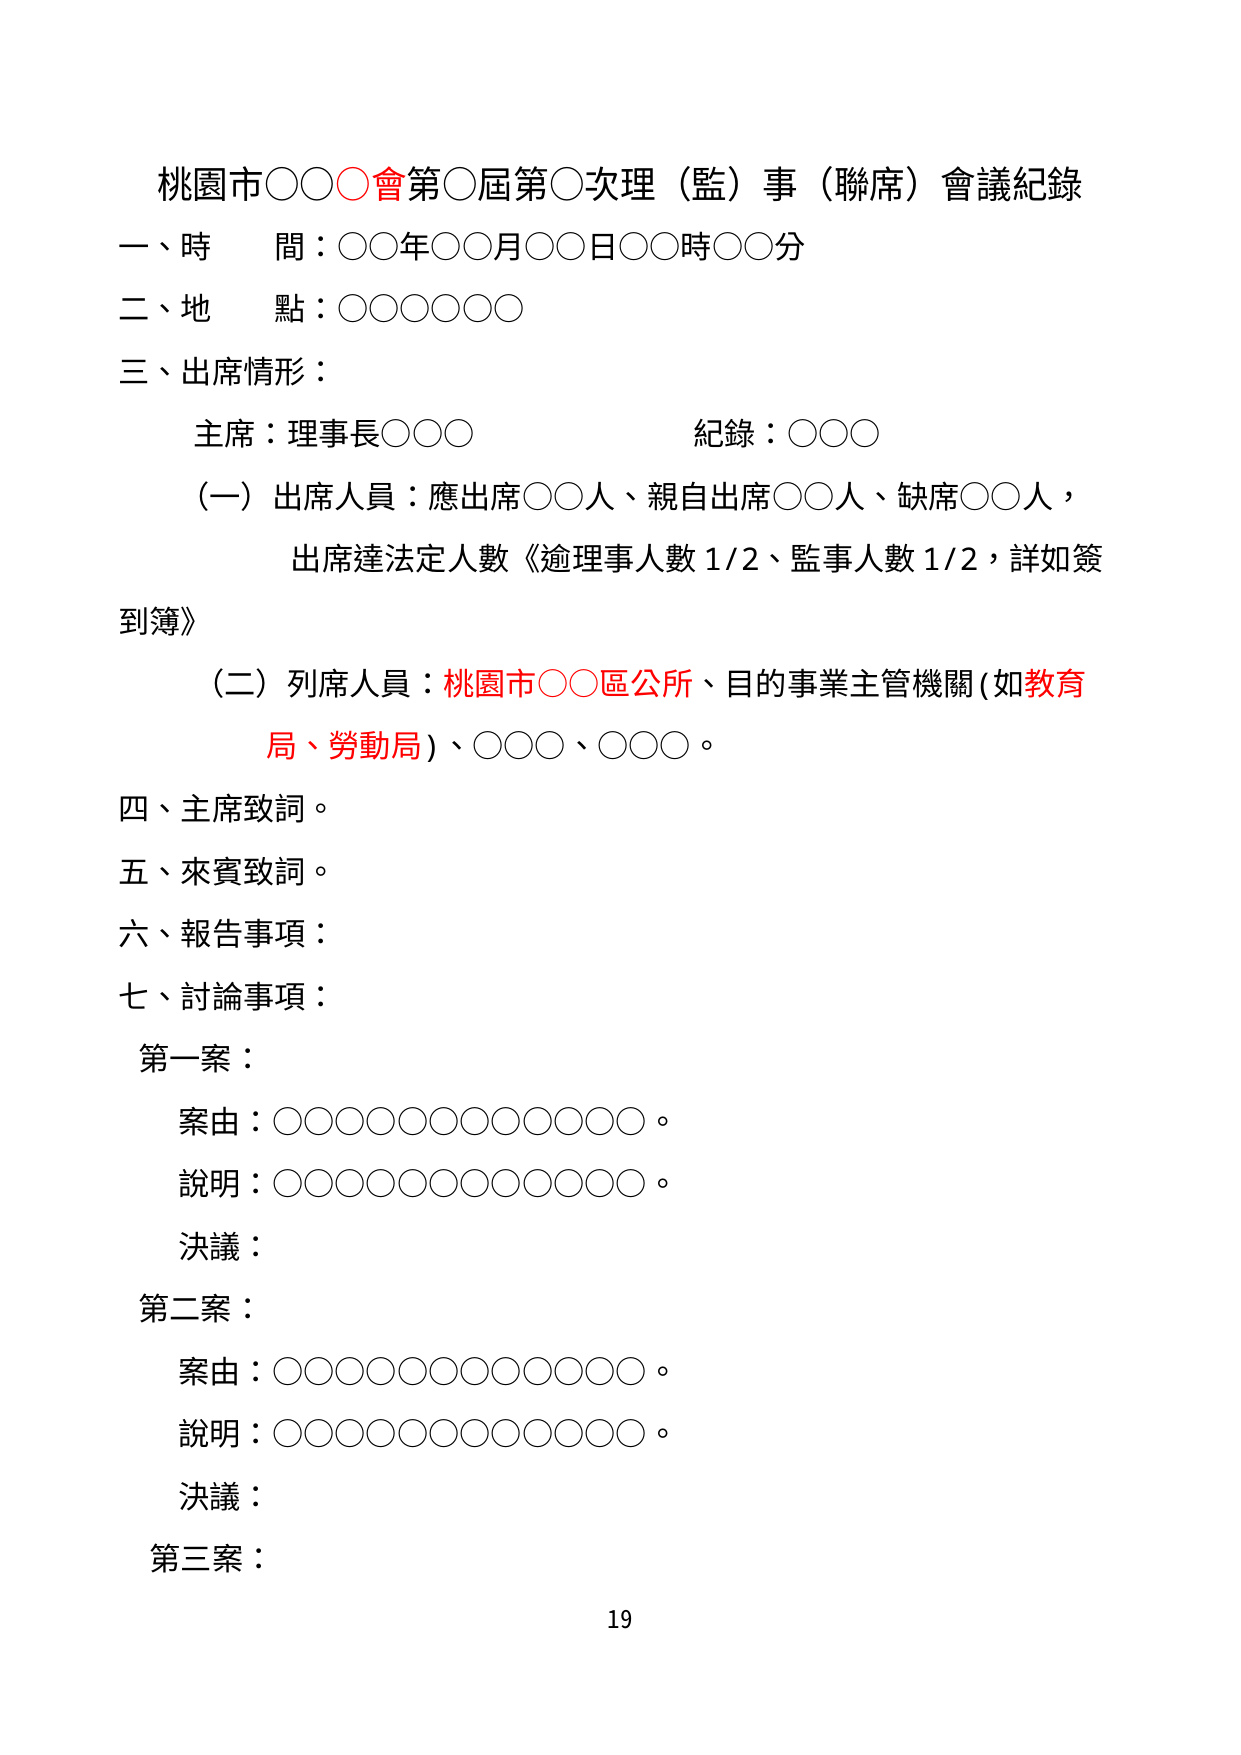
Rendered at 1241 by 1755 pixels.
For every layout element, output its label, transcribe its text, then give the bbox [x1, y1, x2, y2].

text 第二案： [118, 1265, 1122, 1328]
text 案由：○○○○○○○○○○○○。 [118, 1078, 1122, 1140]
text （二）列席人員：桃園市○○區公所、目的事業主管機關(如教育局、勞動局)、○○○、○○○。 [118, 640, 1122, 765]
text 說明：○○○○○○○○○○○○。 [118, 1140, 1122, 1203]
text 六、報告事項： [118, 890, 1122, 953]
text （一）出席人員：應出席○○人、親自出席○○人、缺席○○人， [118, 453, 1122, 515]
text 第三案： [118, 1515, 1122, 1578]
text 決議： [118, 1453, 1122, 1515]
text 桃園市○○○會第○屆第○次理（監）事（聯席）會議紀錄 [118, 140, 1122, 203]
text 七、討論事項： [118, 953, 1122, 1015]
text 出席達法定人數《逾理事人數1/2、監事人數1/2，詳如簽到簿》 [118, 515, 1122, 640]
text 三、出席情形： [118, 328, 1122, 390]
text 五、來賓致詞。 [118, 828, 1122, 890]
text 四、主席致詞。 [118, 765, 1122, 828]
text 說明：○○○○○○○○○○○○。 [118, 1390, 1122, 1453]
text 第一案： [118, 1015, 1122, 1078]
text 二、地 點：○○○○○○ [118, 265, 1122, 328]
text 主席：理事長○○○ 紀錄：○○○ [118, 390, 1122, 453]
text 決議： [118, 1203, 1122, 1265]
text 一、時 間：○○年○○月○○日○○時○○分 [118, 203, 1122, 265]
text 案由：○○○○○○○○○○○○。 [118, 1328, 1122, 1390]
